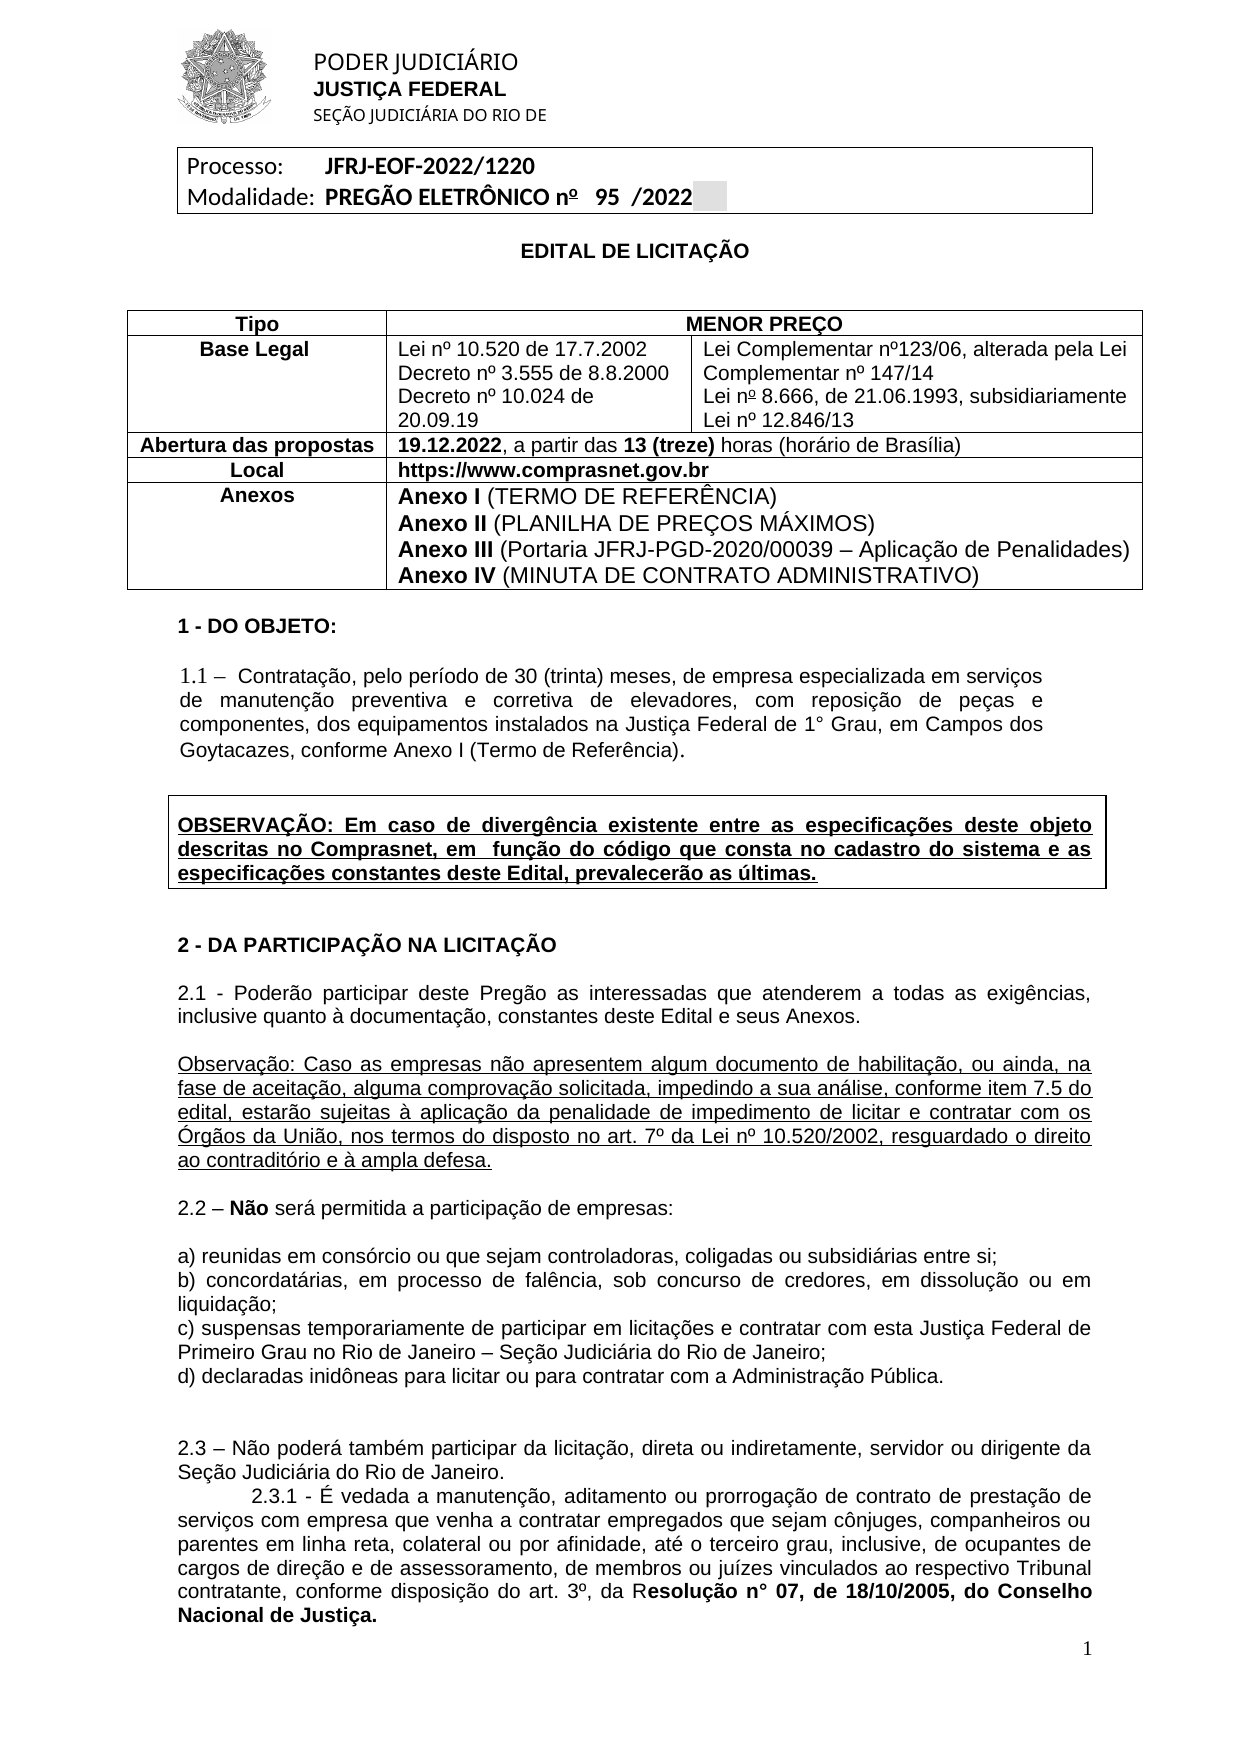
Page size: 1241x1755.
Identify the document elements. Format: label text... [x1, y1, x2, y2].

text 2.3 – Não poderá também participar da licitação, direta ou indiretamente, servidor ou dirigente da Seção Judiciária do Rio de Janeiro. [177, 1436, 1093, 1483]
table_cell Anexos [128, 483, 386, 589]
text OBSERVAÇÃO: Em caso de divergência existente entre as especificações deste objeto [177, 813, 1093, 834]
text 2.1 - Poderão participar deste Pregão as interessadas que atenderem a todas as exigências, inclusive quanto à documentação, constantes deste Edital e seus Anexos. [177, 980, 1093, 1028]
table_header Tipo [128, 311, 386, 335]
text 1 - DO OBJETO: [177, 614, 1093, 638]
text d) declaradas inidôneas para licitar ou para contratar com a Administração Pública. [177, 1364, 1093, 1388]
text EDITAL DE LICITAÇÃO [177, 238, 1093, 262]
text 2.2 – Não será permitida a participação de empresas: [177, 1196, 1093, 1220]
text edital, estarão sujeitas à aplicação da penalidade de impedimento de licitar e contratar com os Órgãos da União, nos termos do disposto no art. 7º da Lei nº 10.520/2002, resguardado o direito ao contraditório e à ampla defesa. [177, 1098, 1093, 1172]
text c) suspensas temporariamente de participar em licitações e contratar com esta Justiça Federal de Primeiro Grau no Rio de Janeiro – Seção Judiciária do Rio de Janeiro; [177, 1316, 1093, 1364]
table_cell 19.12.2022, a partir das 13 (treze) horas (horário de Brasília) [387, 433, 1142, 457]
text Observação: Caso as empresas não apresentem algum documento de habilitação, ou ainda, na fase de aceitação, alguma comprovação solicitada, impedindo a sua análise, conforme item 7.5 do [177, 1052, 1093, 1097]
table_cell Base Legal [128, 336, 386, 432]
table_cell https://www.comprasnet.gov.br [387, 458, 1142, 482]
table_cell Anexo I (TERMO DE REFERÊNCIA) Anexo II (PLANILHA DE PREÇOS MÁXIMOS) Anexo III (Portaria JFRJ-PGD-2020/00039 – Aplicação de Penalidades) Anexo IV (MINUTA DE CONTRATO ADMINISTRATIVO) [387, 483, 1142, 589]
table_cell Abertura das propostas [128, 433, 386, 457]
text descritas no Comprasnet, em função do código que consta no cadastro do sistema e as especificações constantes deste Edital, prevalecerão as últimas. [177, 835, 1093, 884]
table_cell Lei Complementar nº123/06, alterada pela Lei Complementar nº 147/14 Lei no 8.666, de 21.06.1993, subsidiariamente Lei nº 12.846/13 [692, 336, 1142, 432]
text a) reunidas em consórcio ou que sejam controladoras, coligadas ou subsidiárias entre si; [177, 1244, 1093, 1268]
text 1.1 – Contratação, pelo período de 30 (trinta) meses, de empresa especializada em serviços de manutenção preventiva e corretiva de elevadores, com reposição de peças e componentes, dos equipamentos instalados na Justiça Federal de 1° Grau, em Campos dos Goytacazes, conforme Anexo I (Termo de Referência). [179, 662, 1044, 762]
text b) concordatárias, em processo de falência, sob concurso de credores, em dissolução ou em liquidação; [177, 1268, 1093, 1316]
table_cell Lei nº 10.520 de 17.7.2002 Decreto nº 3.555 de 8.8.2000 Decreto nº 10.024 de 20.09.19 [387, 336, 691, 432]
table_cell Local [128, 458, 386, 482]
text 2.3.1 - É vedada a manutenção, aditamento ou prorrogação de contrato de prestação de serviços com empresa que venha a contratar empregados que sejam cônjuges, companheiros ou parentes em linha reta, colateral ou por afinidade, até o terceiro grau, inclusive, de ocupantes de cargos de direção e de assessoramento, de membros ou juízes vinculados ao respectivo Tribunal contratante, conforme disposição do art. 3º, da Resolução n° 07, de 18/10/2005, do Conselho Nacional de Justiça. [177, 1483, 1093, 1627]
text 2 - DA PARTICIPAÇÃO NA LICITAÇÃO [177, 932, 1093, 956]
table_header MENOR PREÇO [387, 311, 1142, 335]
